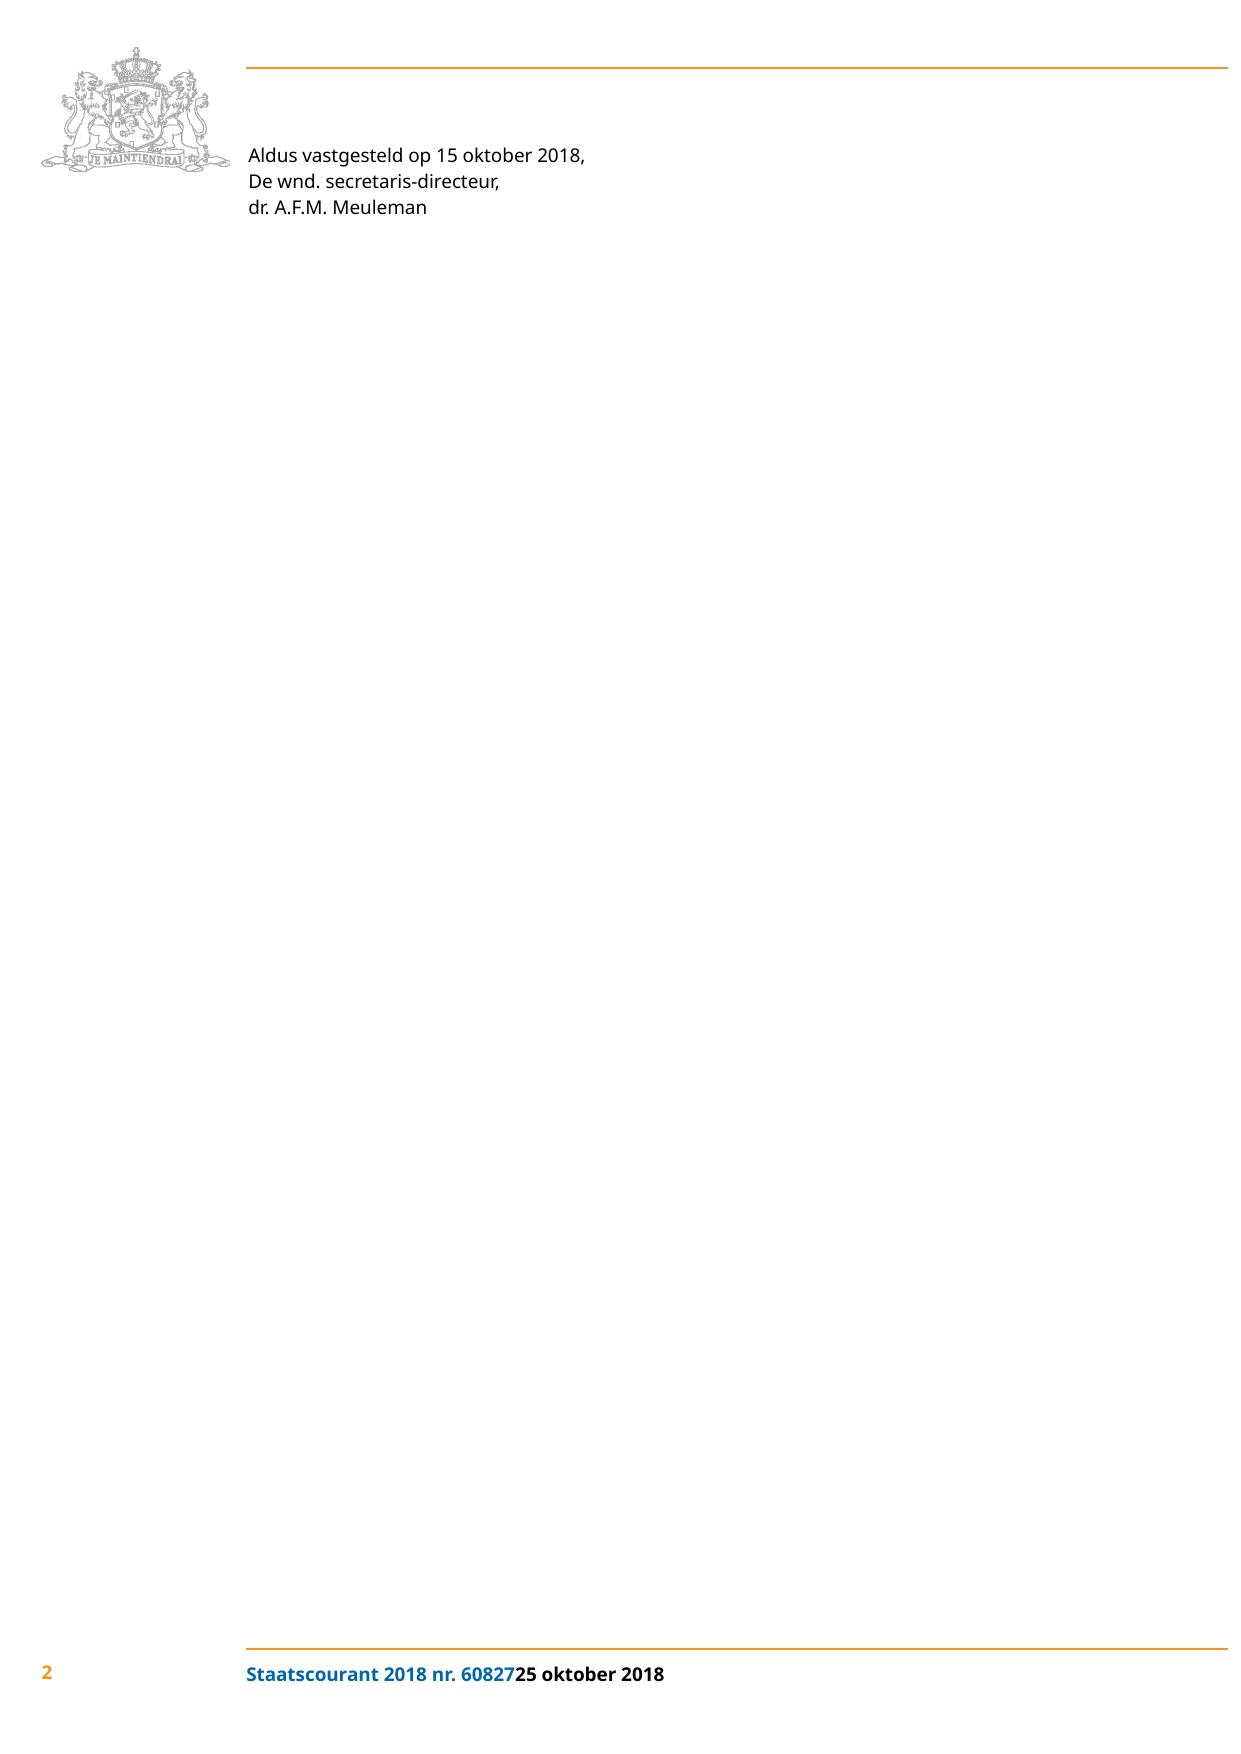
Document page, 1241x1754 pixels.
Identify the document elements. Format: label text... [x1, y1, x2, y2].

text De wnd. secretaris-directeur, [248, 168, 1152, 194]
text Aldus vastgesteld op 15 oktober 2018, [248, 143, 1152, 168]
picture [41, 47, 231, 172]
text dr. A.F.M. Meuleman [248, 194, 1152, 220]
